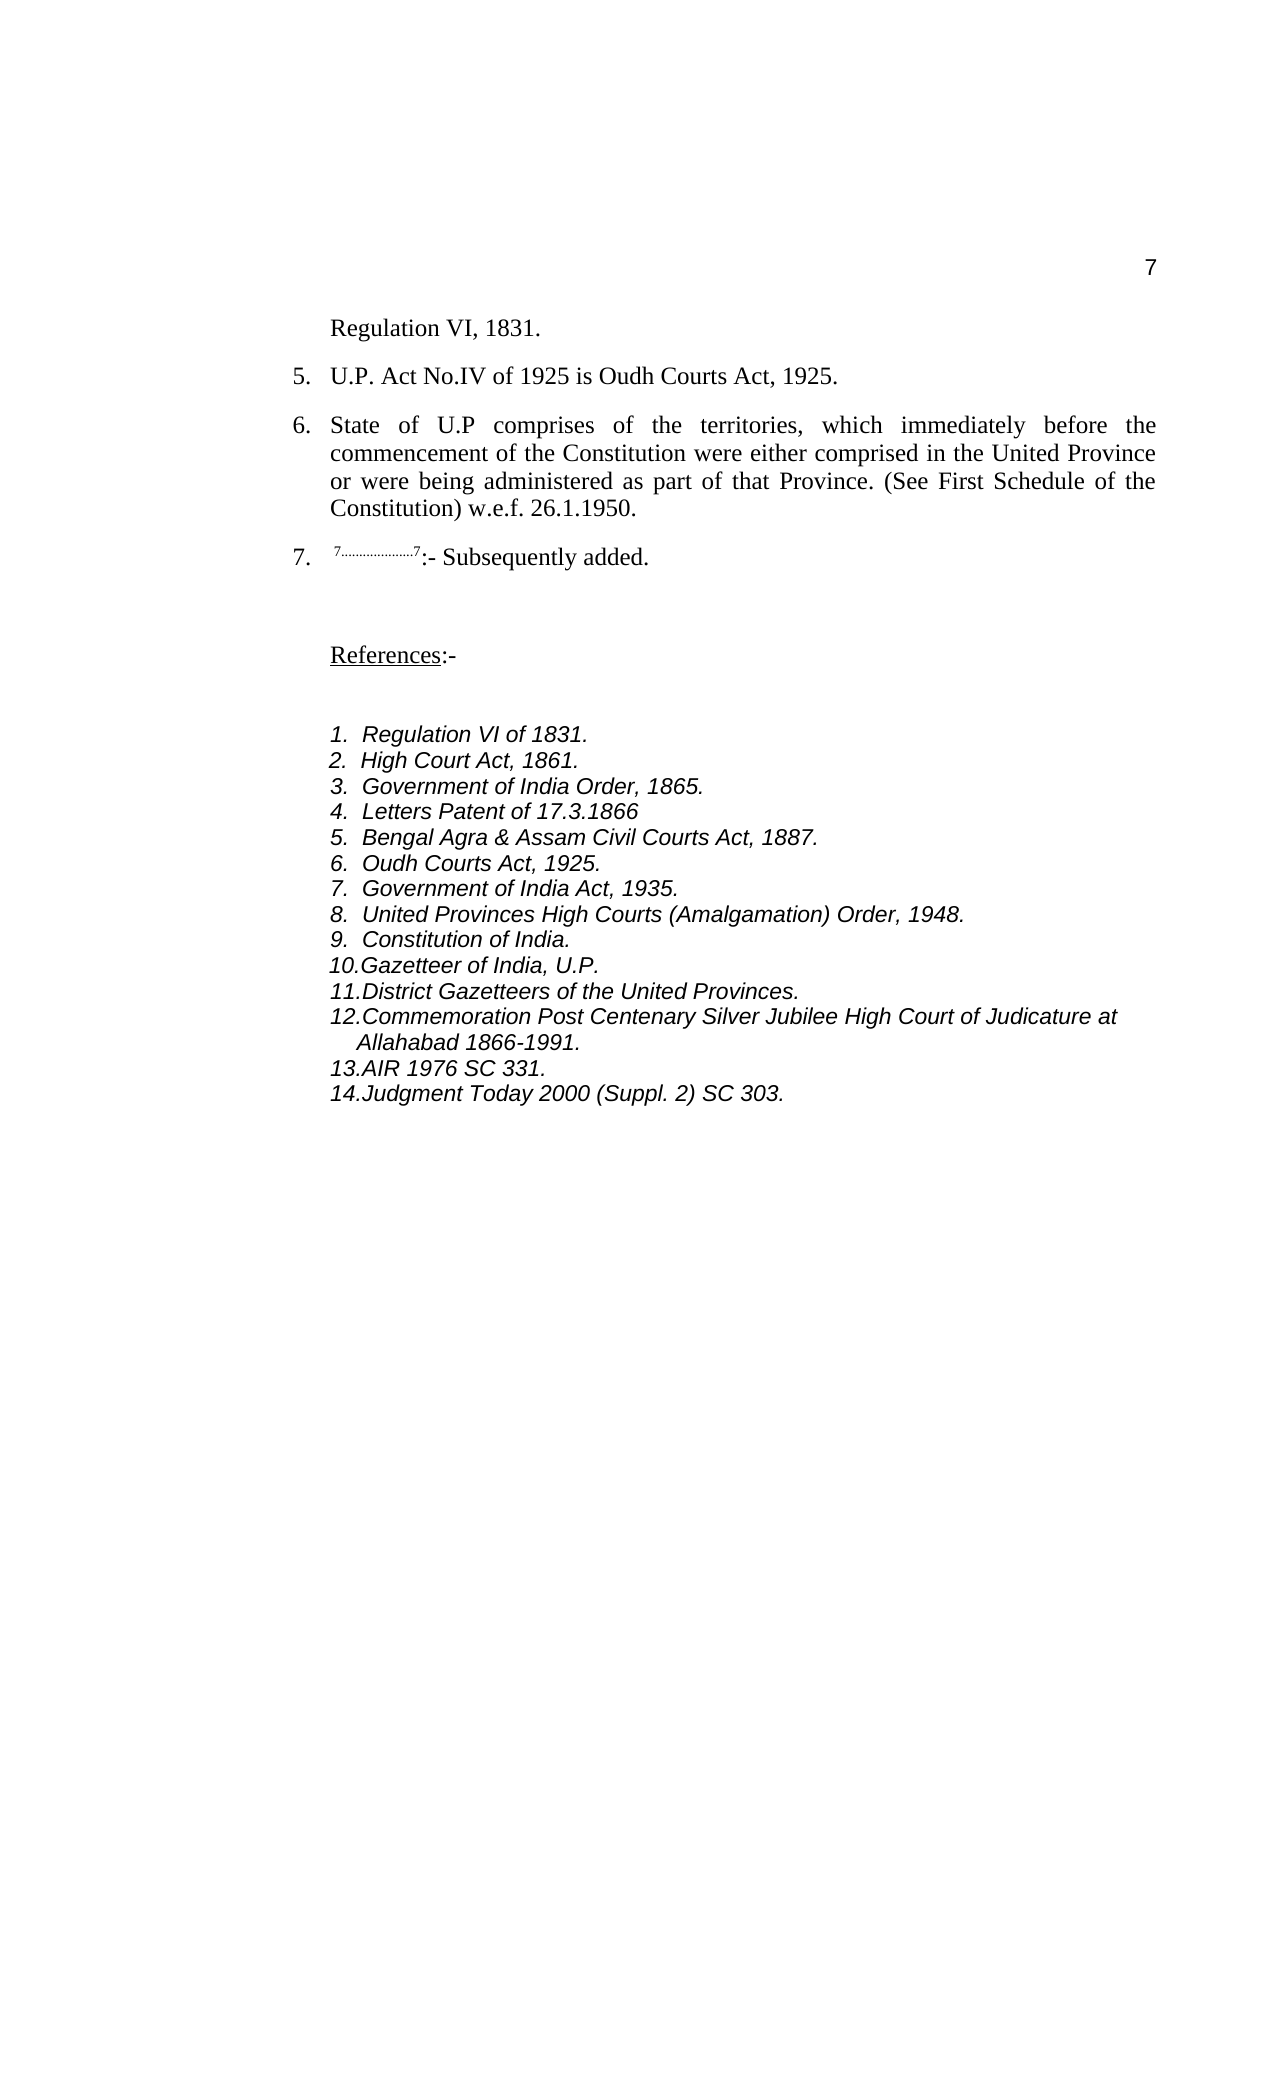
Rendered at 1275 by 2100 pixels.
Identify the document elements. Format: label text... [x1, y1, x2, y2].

text Allahabad 1866-1991. [255, 1030, 1157, 1055]
list 7....................7:- Subsequently added. [292, 543, 1157, 571]
list 4. Letters Patent of 17.3.1866 [292, 799, 1157, 825]
list 12.Commemoration Post Centenary Silver Jubilee High Court of Judicature at [292, 1004, 1157, 1030]
list 13.AIR 1976 SC 331. [292, 1055, 1157, 1081]
list 1. Regulation VI of 1831. [292, 722, 1157, 748]
list 5. Bengal Agra & Assam Civil Courts Act, 1887. [292, 825, 1157, 850]
list U.P. Act No.IV of 1925 is Oudh Courts Act, 1925. [292, 363, 1157, 390]
list Regulation VI, 1831. [292, 314, 1157, 342]
list State of U.P comprises of the territories, which immediately before the commencement of the Constitution were either comprised in the United Province or were being administered as part of that Province. (See First Schedule of the Constitution) w.e.f. 26.1.1950. [292, 411, 1157, 522]
list 8. United Provinces High Courts (Amalgamation) Order, 1948. [292, 902, 1157, 927]
list 6. Oudh Courts Act, 1925. [292, 850, 1157, 876]
list 11.District Gazetteers of the United Provinces. [292, 978, 1157, 1004]
list 9. Constitution of India. [292, 927, 1157, 953]
text 2. High Court Act, 1861. [255, 748, 1157, 773]
text 10.Gazetteer of India, U.P. [255, 953, 1157, 978]
list References:- [292, 641, 1157, 668]
list 14.Judgment Today 2000 (Suppl. 2) SC 303. [292, 1081, 1157, 1107]
list 7. Government of India Act, 1935. [292, 876, 1157, 902]
list 3. Government of India Order, 1865. [292, 773, 1157, 799]
